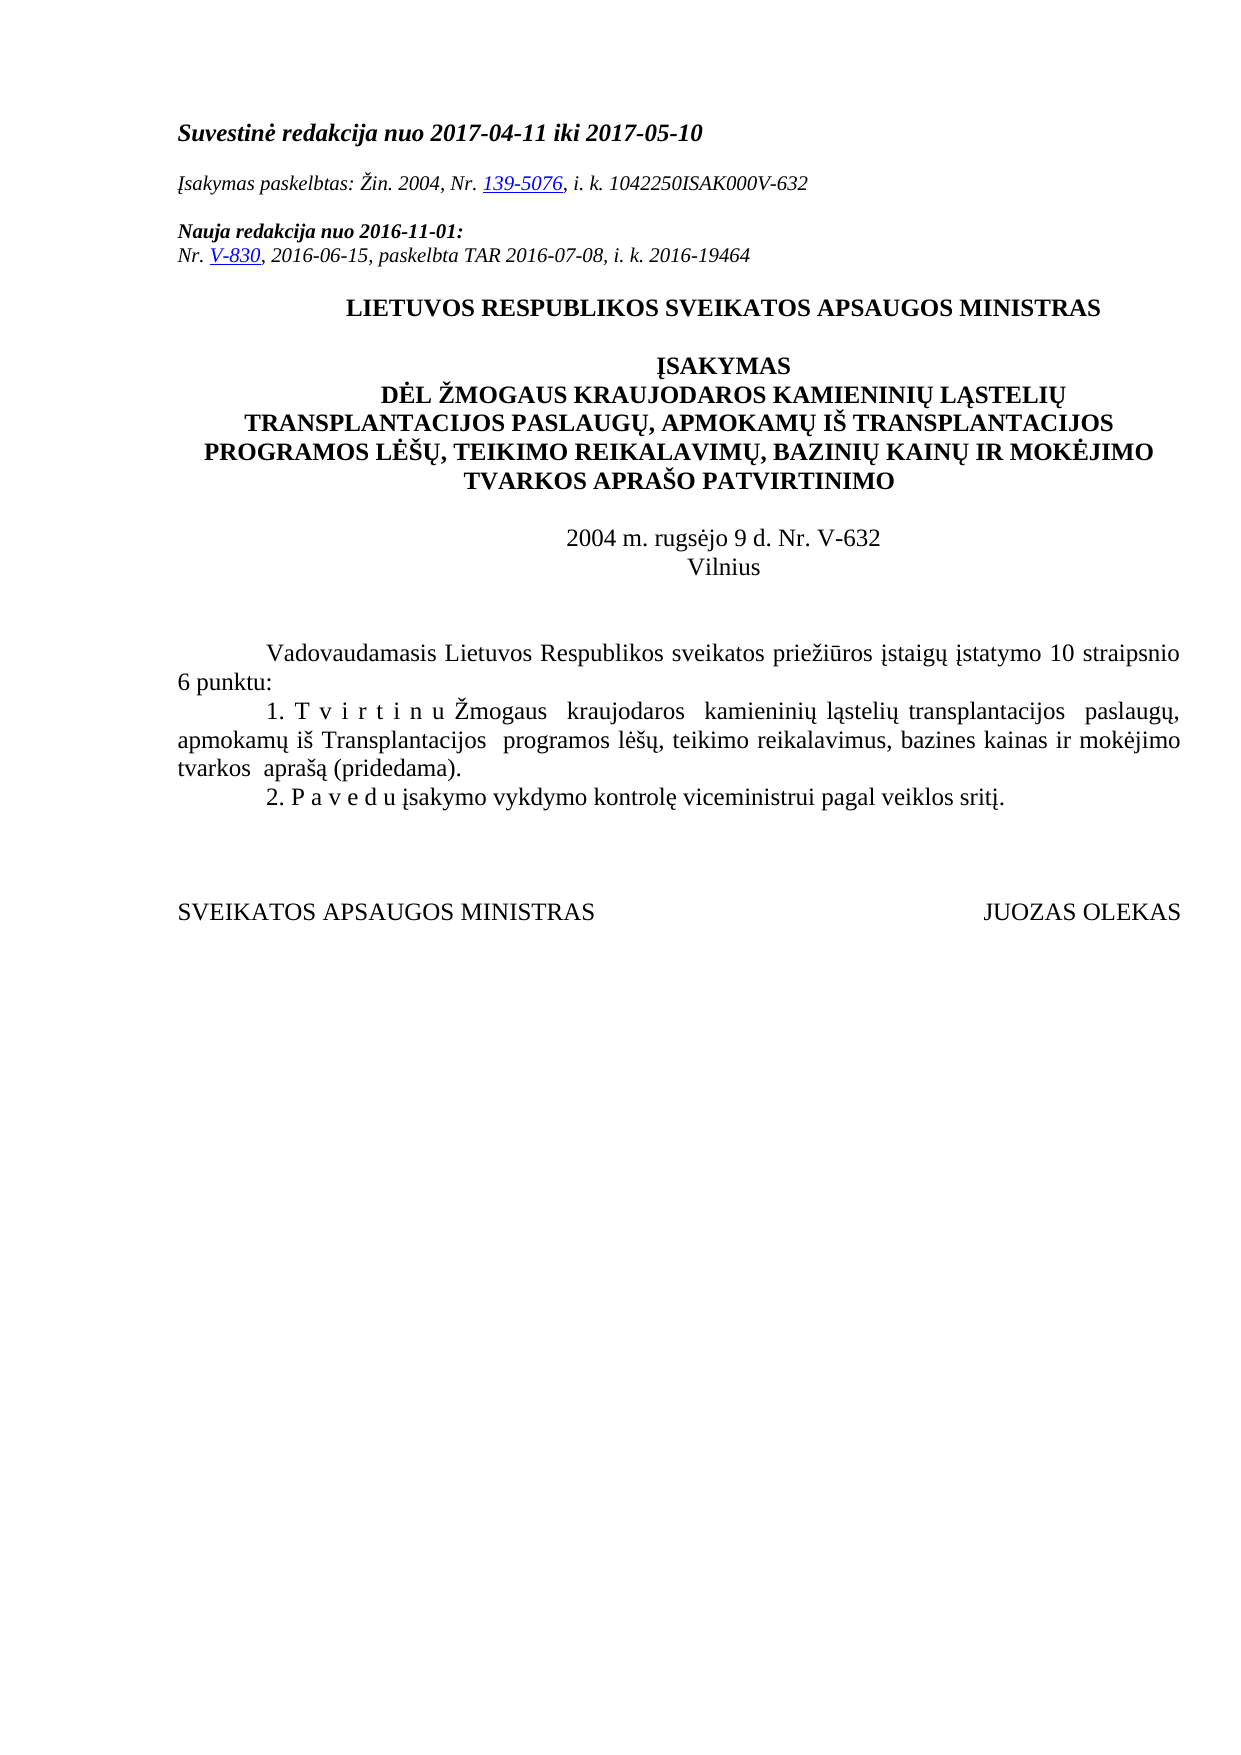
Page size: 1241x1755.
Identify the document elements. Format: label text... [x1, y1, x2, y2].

text Suvestinė redakcija nuo 2017-04-11 iki 2017-05-10 [177, 118, 1181, 147]
text Vadovaudamasis Lietuvos Respublikos sveikatos priežiūros įstaigų įstatymo 10 straipsnio 6 punktu: [177, 638, 1181, 696]
text 2004 m. rugsėjo 9 d. Nr. V-632 [177, 523, 1181, 552]
text ĮSAKYMAS [177, 351, 1181, 380]
text Nr. V-830, 2016-06-15, paskelbta TAR 2016-07-08, i. k. 2016-19464 [177, 243, 1181, 267]
text 2. P a v e d u įsakymo vykdymo kontrolę viceministrui pagal veiklos sritį. [177, 782, 1181, 811]
text SVEIKATOS APSAUGOS MINISTRAS JUOZAS OLEKAS [177, 897, 1181, 926]
text Nauja redakcija nuo 2016-11-01: [177, 219, 1181, 243]
text Įsakymas paskelbtas: Žin. 2004, Nr. 139-5076, i. k. 1042250ISAK000V-632 [177, 171, 1181, 195]
text LIETUVOS RESPUBLIKOS SVEIKATOS APSAUGOS MINISTRAS [177, 293, 1181, 322]
text 1. T v i r t i n u Žmogaus kraujodaros kamieninių ląstelių transplantacijos paslaugų, apmokamų iš Transplantacijos programos lėšų, teikimo reikalavimus, bazines kainas ir mokėjimo tvarkos aprašą (pridedama). [177, 696, 1181, 782]
text Vilnius [177, 552, 1181, 581]
text DĖL ŽMOGAUS KRAUJODAROS KAMIENINIŲ LĄSTELIŲ TRANSPLANTACIJOS PASLAUGŲ, APMOKAMŲ IŠ TRANSPLANTACIJOS PROGRAMOS LĖŠŲ, TEIKIMO REIKALAVIMŲ, BAZINIŲ KAINŲ IR MOKĖJIMO TVARKOS APRAŠO PATVIRTINIMO [177, 380, 1181, 495]
